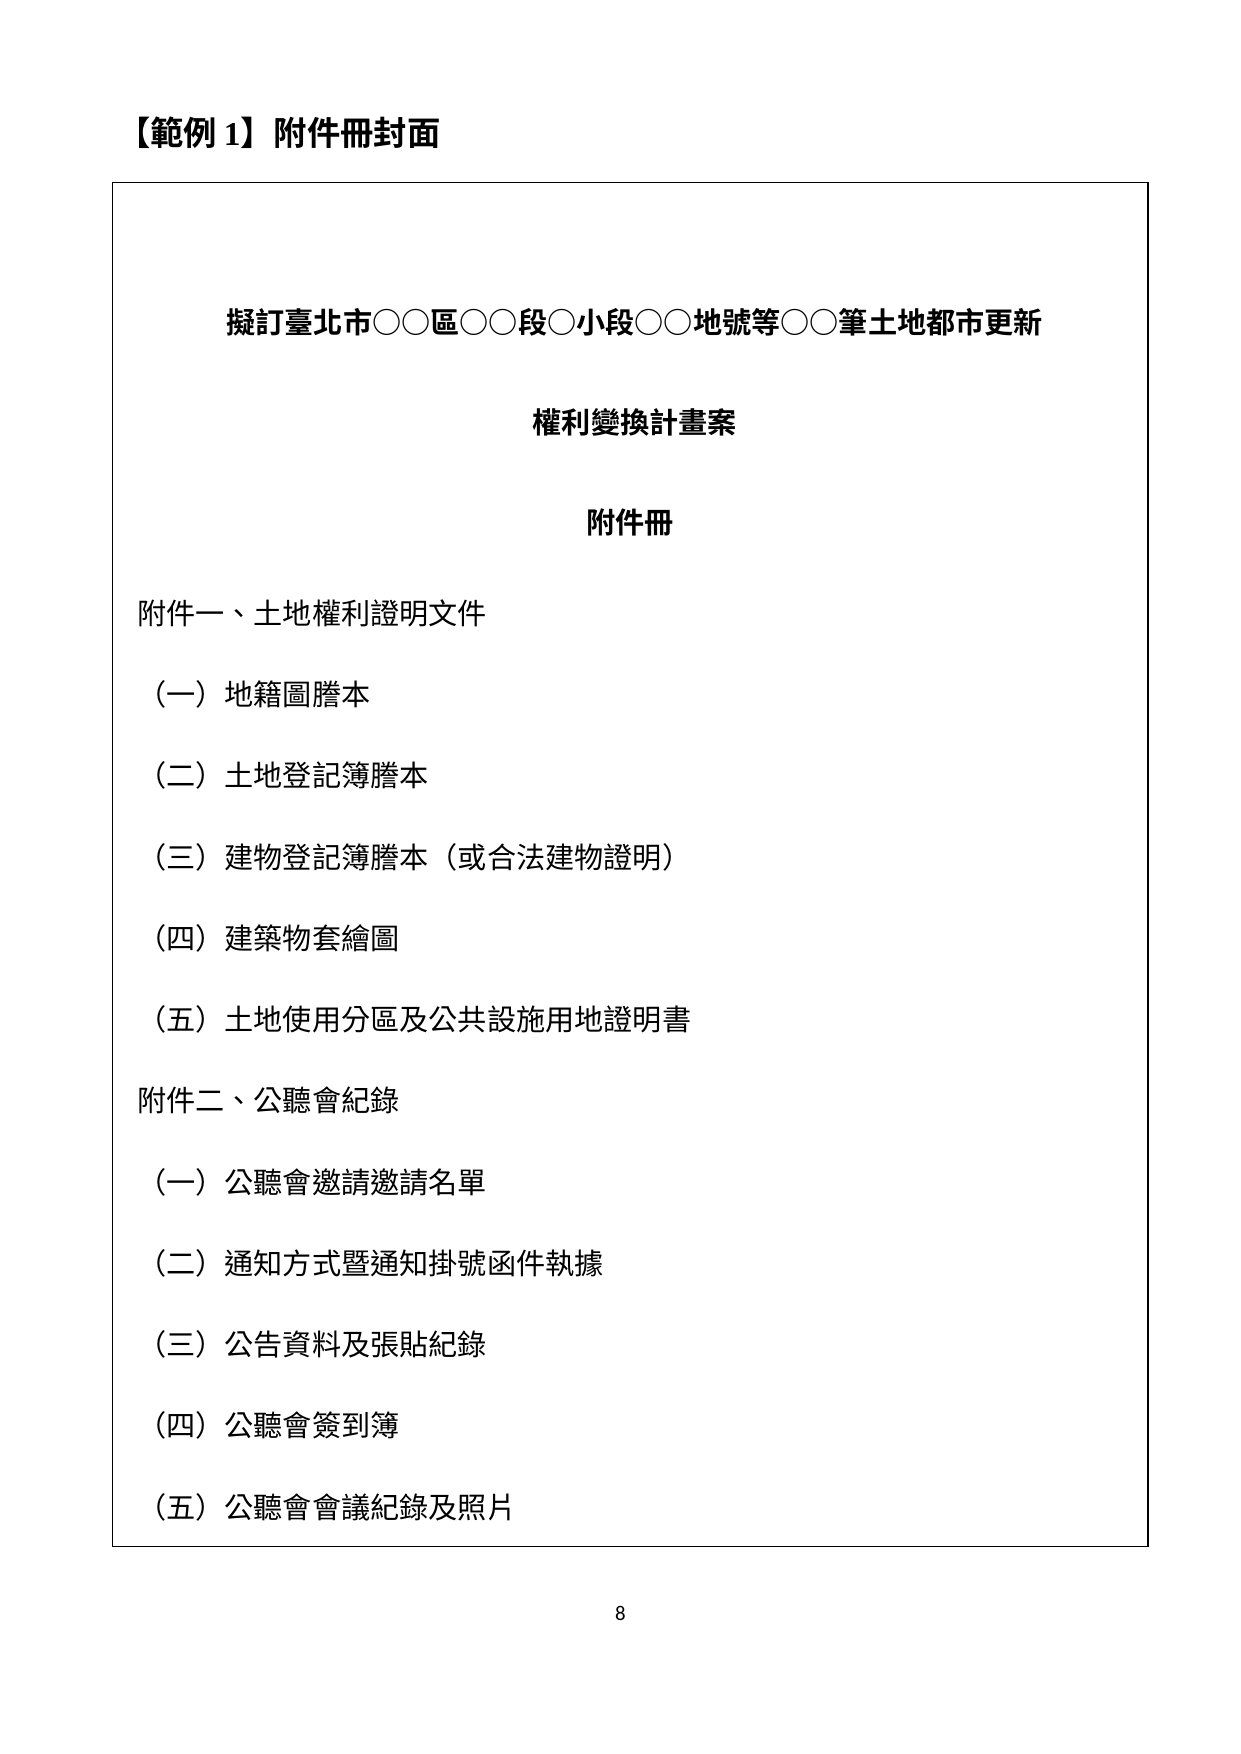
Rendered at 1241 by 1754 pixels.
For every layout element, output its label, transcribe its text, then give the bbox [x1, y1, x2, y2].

text （二）土地登記簿謄本 [137, 732, 1122, 795]
text （二）通知方式暨通知掛號函件執據 [137, 1220, 1122, 1282]
text 附件二、公聽會紀錄 [137, 1057, 1122, 1120]
text 【範例1】附件冊封面 [117, 89, 1122, 151]
text （五）土地使用分區及公共設施用地證明書 [137, 976, 1122, 1039]
text 擬訂臺北市○○區○○段○小段○○地號等○○筆土地都市更新 [118, 279, 1147, 342]
text （四）公聽會簽到簿 [137, 1382, 1122, 1445]
text 附件冊 [137, 479, 1122, 542]
text （一）地籍圖謄本 [137, 651, 1122, 714]
text （三）建物登記簿謄本（或合法建物證明） [137, 814, 1122, 876]
text （四）建築物套繪圖 [137, 895, 1122, 957]
text （一）公聽會邀請邀請名單 [137, 1139, 1122, 1201]
text 附件一、土地權利證明文件 [137, 570, 1122, 632]
text （五）公聽會會議紀錄及照片 [137, 1464, 1122, 1526]
text 權利變換計畫案 [118, 379, 1147, 442]
text （三）公告資料及張貼紀錄 [137, 1301, 1122, 1364]
